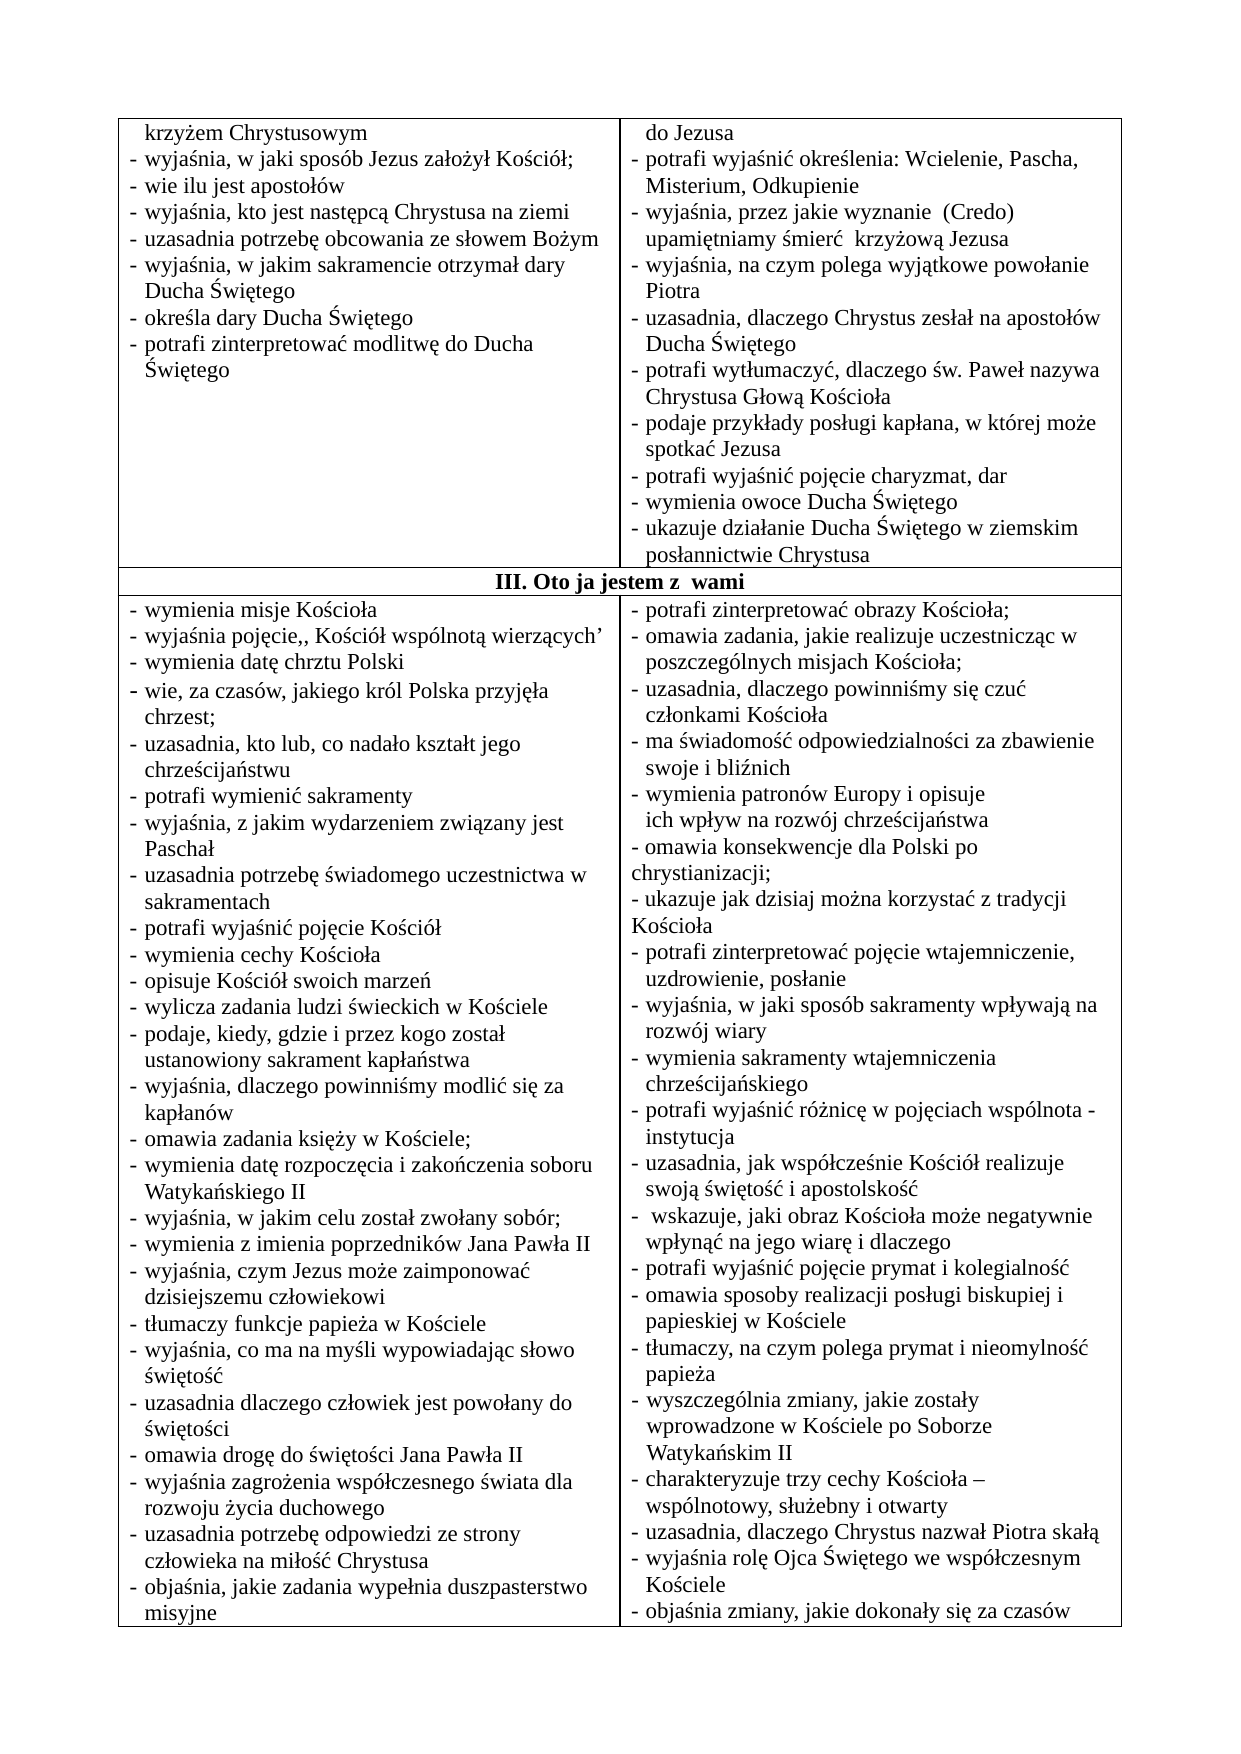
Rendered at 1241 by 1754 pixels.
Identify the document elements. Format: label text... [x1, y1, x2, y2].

table_cell wymienia misje Kościoła wyjaśnia pojęcie,, Kościół wspólnotą wierzących’ wymienia datę chrztu Polski wie, za czasów, jakiego król Polska przyjęła chrzest; uzasadnia, kto lub, co nadało kształt jego chrześcijaństwu potrafi wymienić sakramenty wyjaśnia, z jakim wydarzeniem związany jest Paschał uzasadnia potrzebę świadomego uczestnictwa w sakramentach potrafi wyjaśnić pojęcie Kościół wymienia cechy Kościoła opisuje Kościół swoich marzeń wylicza zadania ludzi świeckich w Kościele podaje, kiedy, gdzie i przez kogo został ustanowiony sakrament kapłaństwa wyjaśnia, dlaczego powinniśmy modlić się za kapłanów omawia zadania księży w Kościele; wymienia datę rozpoczęcia i zakończenia soboru Watykańskiego II wyjaśnia, w jakim celu został zwołany sobór; wymienia z imienia poprzedników Jana Pawła II wyjaśnia, czym Jezus może zaimponować dzisiejszemu człowiekowi tłumaczy funkcje papieża w Kościele wyjaśnia, co ma na myśli wypowiadając słowo świętość uzasadnia dlaczego człowiek jest powołany do świętości omawia drogę do świętości Jana Pawła II wyjaśnia zagrożenia współczesnego świata dla rozwoju życia duchowego uzasadnia potrzebę odpowiedzi ze strony człowieka na miłość Chrystusa objaśnia, jakie zadania wypełnia duszpasterstwo misyjne [119, 596, 619, 1626]
table_cell III. Oto ja jestem z wami [119, 568, 1121, 594]
table_cell potrafi zinterpretować obrazy Kościoła; omawia zadania, jakie realizuje uczestnicząc w poszczególnych misjach Kościoła; uzasadnia, dlaczego powinniśmy się czuć członkami Kościoła ma świadomość odpowiedzialności za zbawienie swoje i bliźnich wymienia patronów Europy i opisuje ich wpływ na rozwój chrześcijaństwa - omawia konsekwencje dla Polski po chrystianizacji; - ukazuje jak dzisiaj można korzystać z tradycji Kościoła potrafi zinterpretować pojęcie wtajemniczenie, uzdrowienie, posłanie wyjaśnia, w jaki sposób sakramenty wpływają na rozwój wiary wymienia sakramenty wtajemniczenia chrześcijańskiego potrafi wyjaśnić różnicę w pojęciach wspólnota - instytucja uzasadnia, jak współcześnie Kościół realizuje swoją świętość i apostolskość wskazuje, jaki obraz Kościoła może negatywnie wpłynąć na jego wiarę i dlaczego potrafi wyjaśnić pojęcie prymat i kolegialność omawia sposoby realizacji posługi biskupiej i papieskiej w Kościele tłumaczy, na czym polega prymat i nieomylność papieża wyszczególnia zmiany, jakie zostały wprowadzone w Kościele po Soborze Watykańskim II charakteryzuje trzy cechy Kościoła – wspólnotowy, służebny i otwarty uzasadnia, dlaczego Chrystus nazwał Piotra skałą wyjaśnia rolę Ojca Świętego we współczesnym Kościele objaśnia zmiany, jakie dokonały się za czasów [621, 596, 1121, 1626]
table_cell do Jezusa potrafi wyjaśnić określenia: Wcielenie, Pascha, Misterium, Odkupienie wyjaśnia, przez jakie wyznanie (Credo) upamiętniamy śmierć krzyżową Jezusa wyjaśnia, na czym polega wyjątkowe powołanie Piotra uzasadnia, dlaczego Chrystus zesłał na apostołów Ducha Świętego potrafi wytłumaczyć, dlaczego św. Paweł nazywa Chrystusa Głową Kościoła podaje przykłady posługi kapłana, w której może spotkać Jezusa potrafi wyjaśnić pojęcie charyzmat, dar wymienia owoce Ducha Świętego ukazuje działanie Ducha Świętego w ziemskim posłannictwie Chrystusa [621, 119, 1121, 567]
table_cell krzyżem Chrystusowym wyjaśnia, w jaki sposób Jezus założył Kościół; wie ilu jest apostołów wyjaśnia, kto jest następcą Chrystusa na ziemi uzasadnia potrzebę obcowania ze słowem Bożym wyjaśnia, w jakim sakramencie otrzymał dary Ducha Świętego określa dary Ducha Świętego potrafi zinterpretować modlitwę do Ducha Świętego [119, 119, 619, 567]
